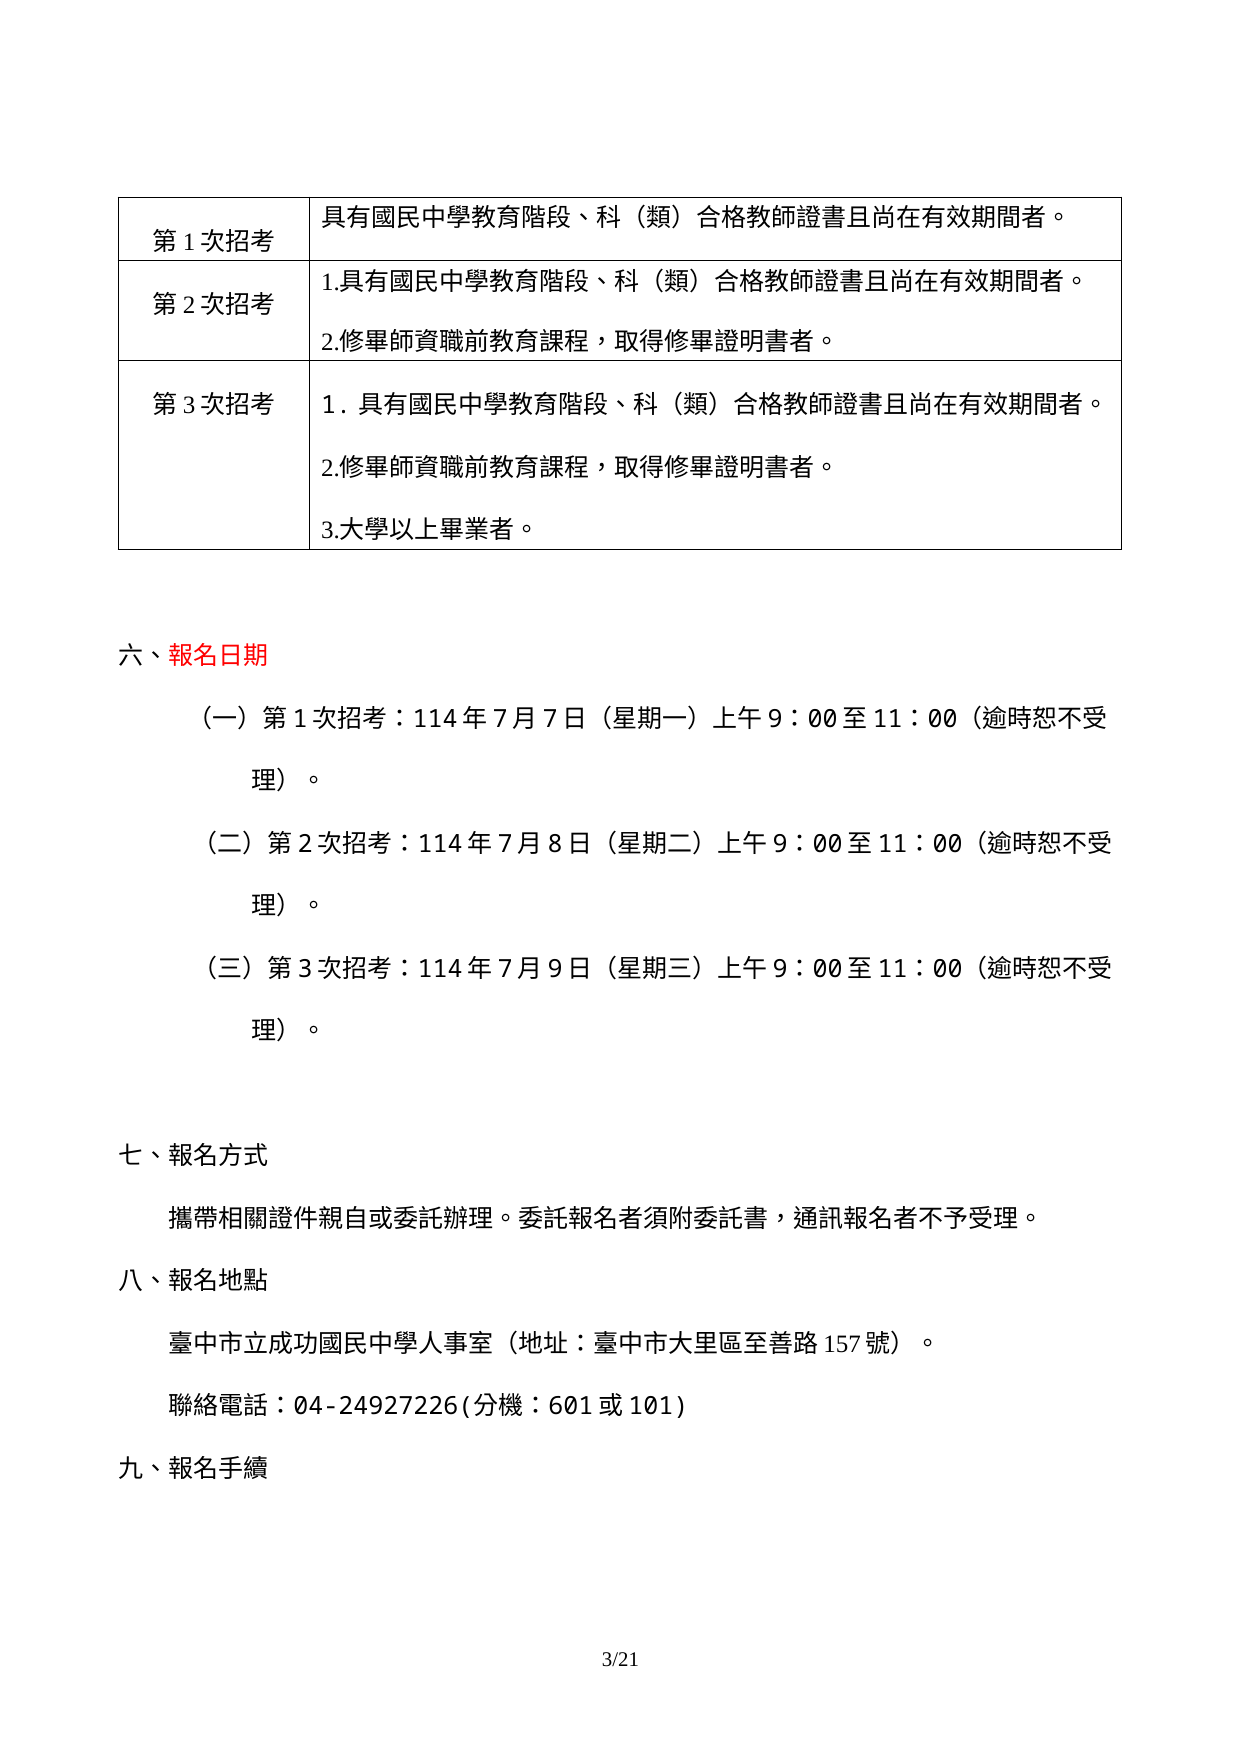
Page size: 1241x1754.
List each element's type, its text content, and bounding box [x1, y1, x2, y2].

table_header 第1次招考 [119, 198, 309, 260]
table_cell 1.具有國民中學教育階段、科（類）合格教師證書且尚在有效期間者。 2.修畢師資職前教育課程，取得修畢證明書者。 [310, 261, 1121, 360]
table_cell 第2次招考 [119, 261, 309, 360]
text （一）第1次招考：114年7月7日（星期一）上午9：00至11：00（逾時恕不受理）。 [187, 674, 1122, 799]
text 九、報名手續 [118, 1424, 1122, 1487]
text 七、報名方式 攜帶相關證件親自或委託辦理。委託報名者須附委託書，通訊報名者不予受理。 [118, 1112, 1122, 1237]
text 聯絡電話：04-24927226(分機：601或101) [168, 1362, 1122, 1424]
table_cell 具有國民中學教育階段、科（類）合格教師證書且尚在有效期間者。 2.修畢師資職前教育課程，取得修畢證明書者。 3.大學以上畢業者。 [310, 361, 1121, 548]
text （三）第3次招考：114年7月9日（星期三）上午9：00至11：00（逾時恕不受理）。 [162, 924, 1122, 1049]
text （二）第2次招考：114年7月8日（星期二）上午9：00至11：00（逾時恕不受理）。 [162, 799, 1122, 924]
table_cell 第3次招考 [119, 361, 309, 548]
text 六、報名日期 [118, 612, 1122, 674]
table_header 具有國民中學教育階段、科（類）合格教師證書且尚在有效期間者。 [310, 198, 1121, 260]
text 八、報名地點 臺中市立成功國民中學人事室（地址：臺中市大里區至善路157號）。 [118, 1237, 1122, 1362]
